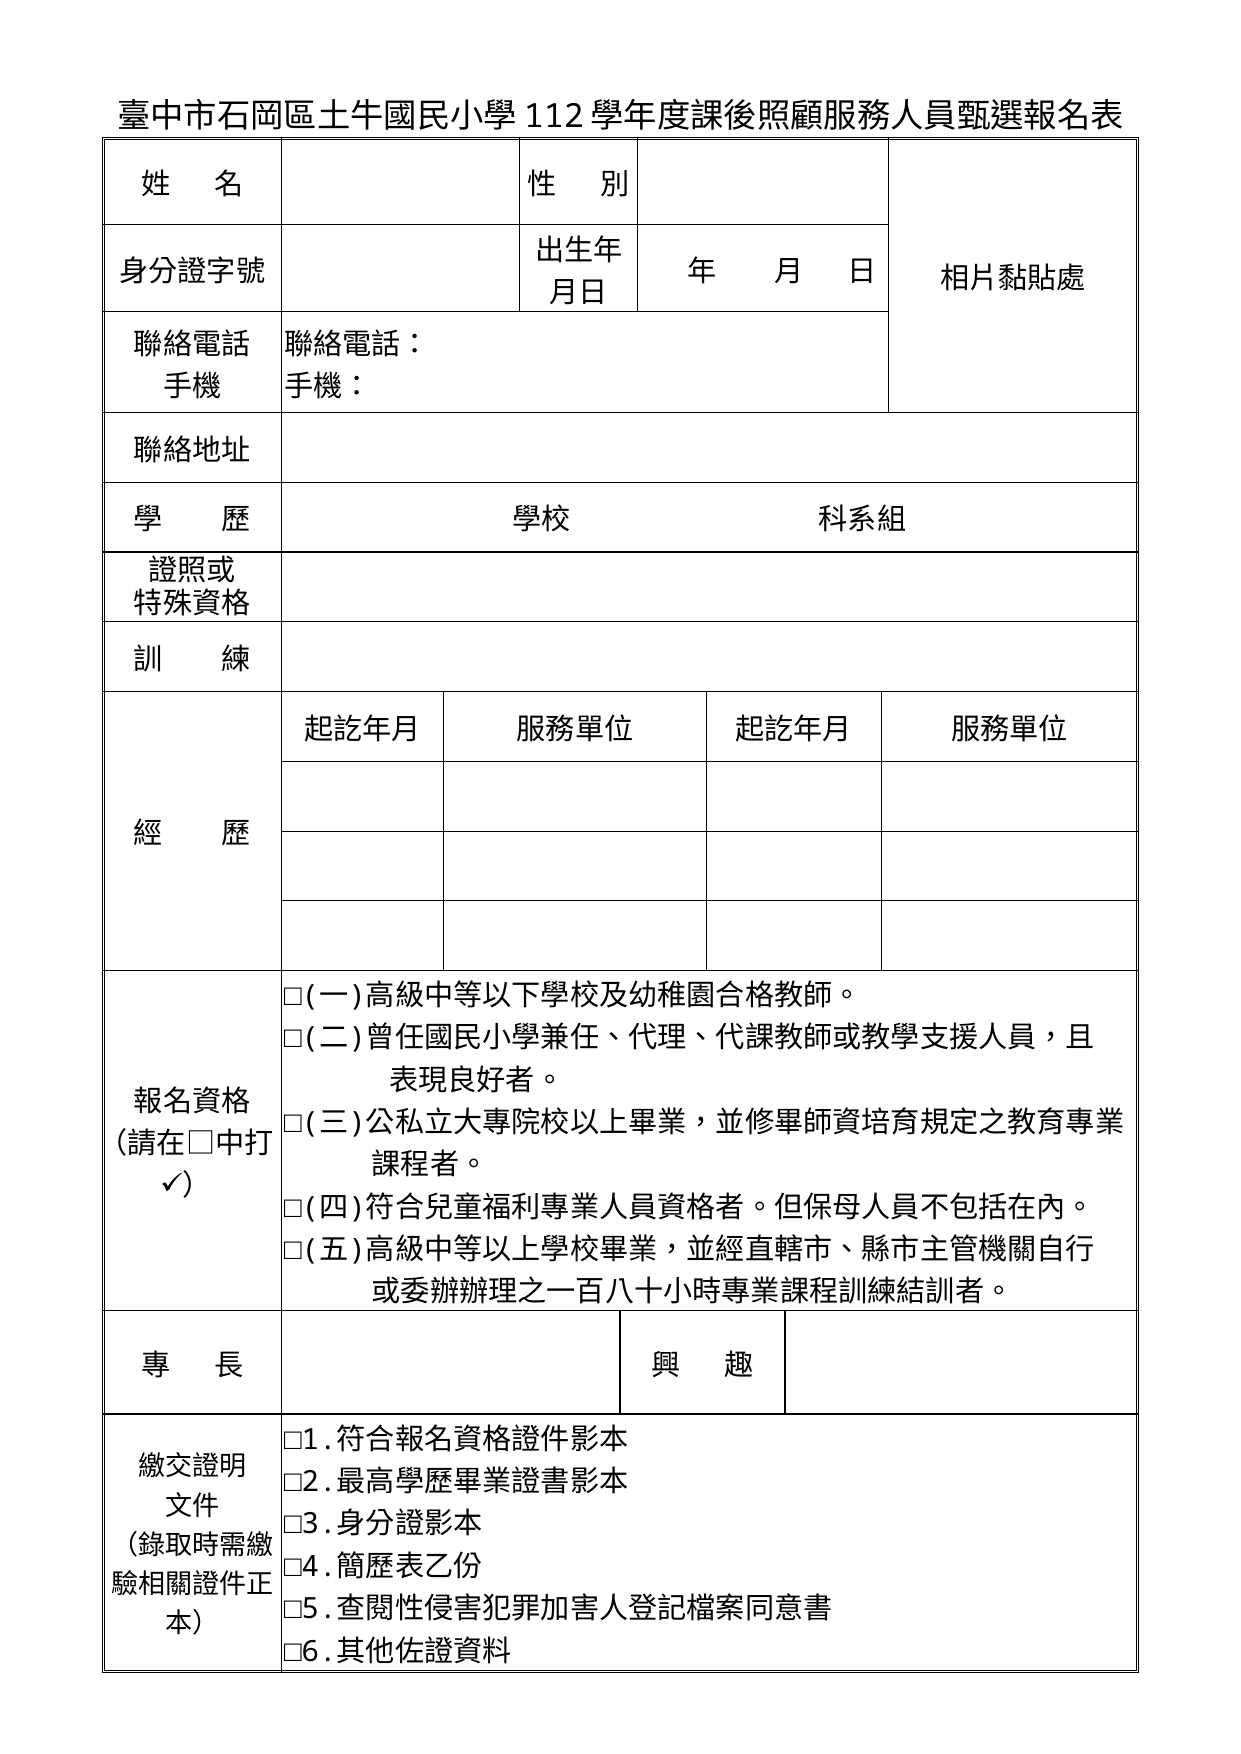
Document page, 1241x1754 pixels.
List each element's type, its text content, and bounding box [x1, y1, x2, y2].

table_cell [882, 901, 1136, 970]
table_cell [282, 553, 1136, 621]
table_cell [282, 1311, 619, 1413]
table_cell [882, 762, 1136, 831]
table_header 性 別 [520, 140, 637, 223]
table_cell [786, 1311, 1136, 1413]
table_cell 訓 練 [105, 622, 281, 691]
table_cell [282, 622, 1136, 691]
table_cell 起訖年月 [707, 692, 881, 761]
table_cell [444, 832, 706, 900]
table_cell [282, 832, 443, 900]
table_cell □1.符合報名資格證件影本 □2.最高學歷畢業證書影本 □3.身分證影本 □4.簡歷表乙份 □5.查閱性侵害犯罪加害人登記檔案同意書 □6.其他佐證資料 [282, 1415, 1136, 1670]
table_header 相片黏貼處 [889, 140, 1136, 412]
table_cell [444, 901, 706, 970]
table_cell 證照或 特殊資格 [105, 553, 281, 621]
table_header 姓 名 [105, 140, 281, 223]
table_cell [282, 901, 443, 970]
table_cell [707, 832, 881, 900]
table_cell 經 歷 [105, 692, 281, 970]
text 臺中市石岡區土牛國民小學112學年度課後照顧服務人員甄選報名表 [89, 89, 1152, 137]
table_cell 學校 科系組 [282, 483, 1136, 551]
table_cell 聯絡地址 [105, 413, 281, 482]
table_cell [282, 762, 443, 831]
table_cell □(一)高級中等以下學校及幼稚園合格教師。 □(二)曾任國民小學兼任、代理、代課教師或教學支援人員，且 表現良好者。 □(三)公私立大專院校以上畢業，並修畢師資培育規定之教育專業課程者。 □(四)符合兒童福利專業人員資格者。但保母人員不包括在內。 □(五)高級中等以上學校畢業，並經直轄市、縣市主管機關自行 或委辦辦理之一百八十小時專業課程訓練結訓者。 [282, 971, 1136, 1310]
table_cell [707, 901, 881, 970]
table_cell 年 月 日 [638, 225, 888, 311]
table_cell 服務單位 [882, 692, 1136, 761]
table_cell [882, 832, 1136, 900]
table_cell 出生年月日 [520, 225, 637, 311]
table_cell [282, 225, 519, 311]
table_cell [282, 413, 1136, 482]
table_header [282, 140, 519, 223]
table_cell 報名資格 （請在□中打） [105, 971, 281, 1310]
table_cell 學 歷 [105, 483, 281, 551]
table_cell [707, 762, 881, 831]
table_cell 繳交證明 文件 （錄取時需繳驗相關證件正本） [105, 1415, 281, 1670]
table_cell 起訖年月 [282, 692, 443, 761]
table_cell 身分證字號 [105, 225, 281, 311]
table_header [638, 140, 888, 223]
table_cell 興 趣 [621, 1311, 784, 1413]
table_cell 聯絡電話： 手機： [282, 312, 888, 412]
table_cell 服務單位 [444, 692, 706, 761]
table_cell 專 長 [105, 1311, 281, 1413]
table_cell 聯絡電話 手機 [105, 312, 281, 412]
table_cell [444, 762, 706, 831]
